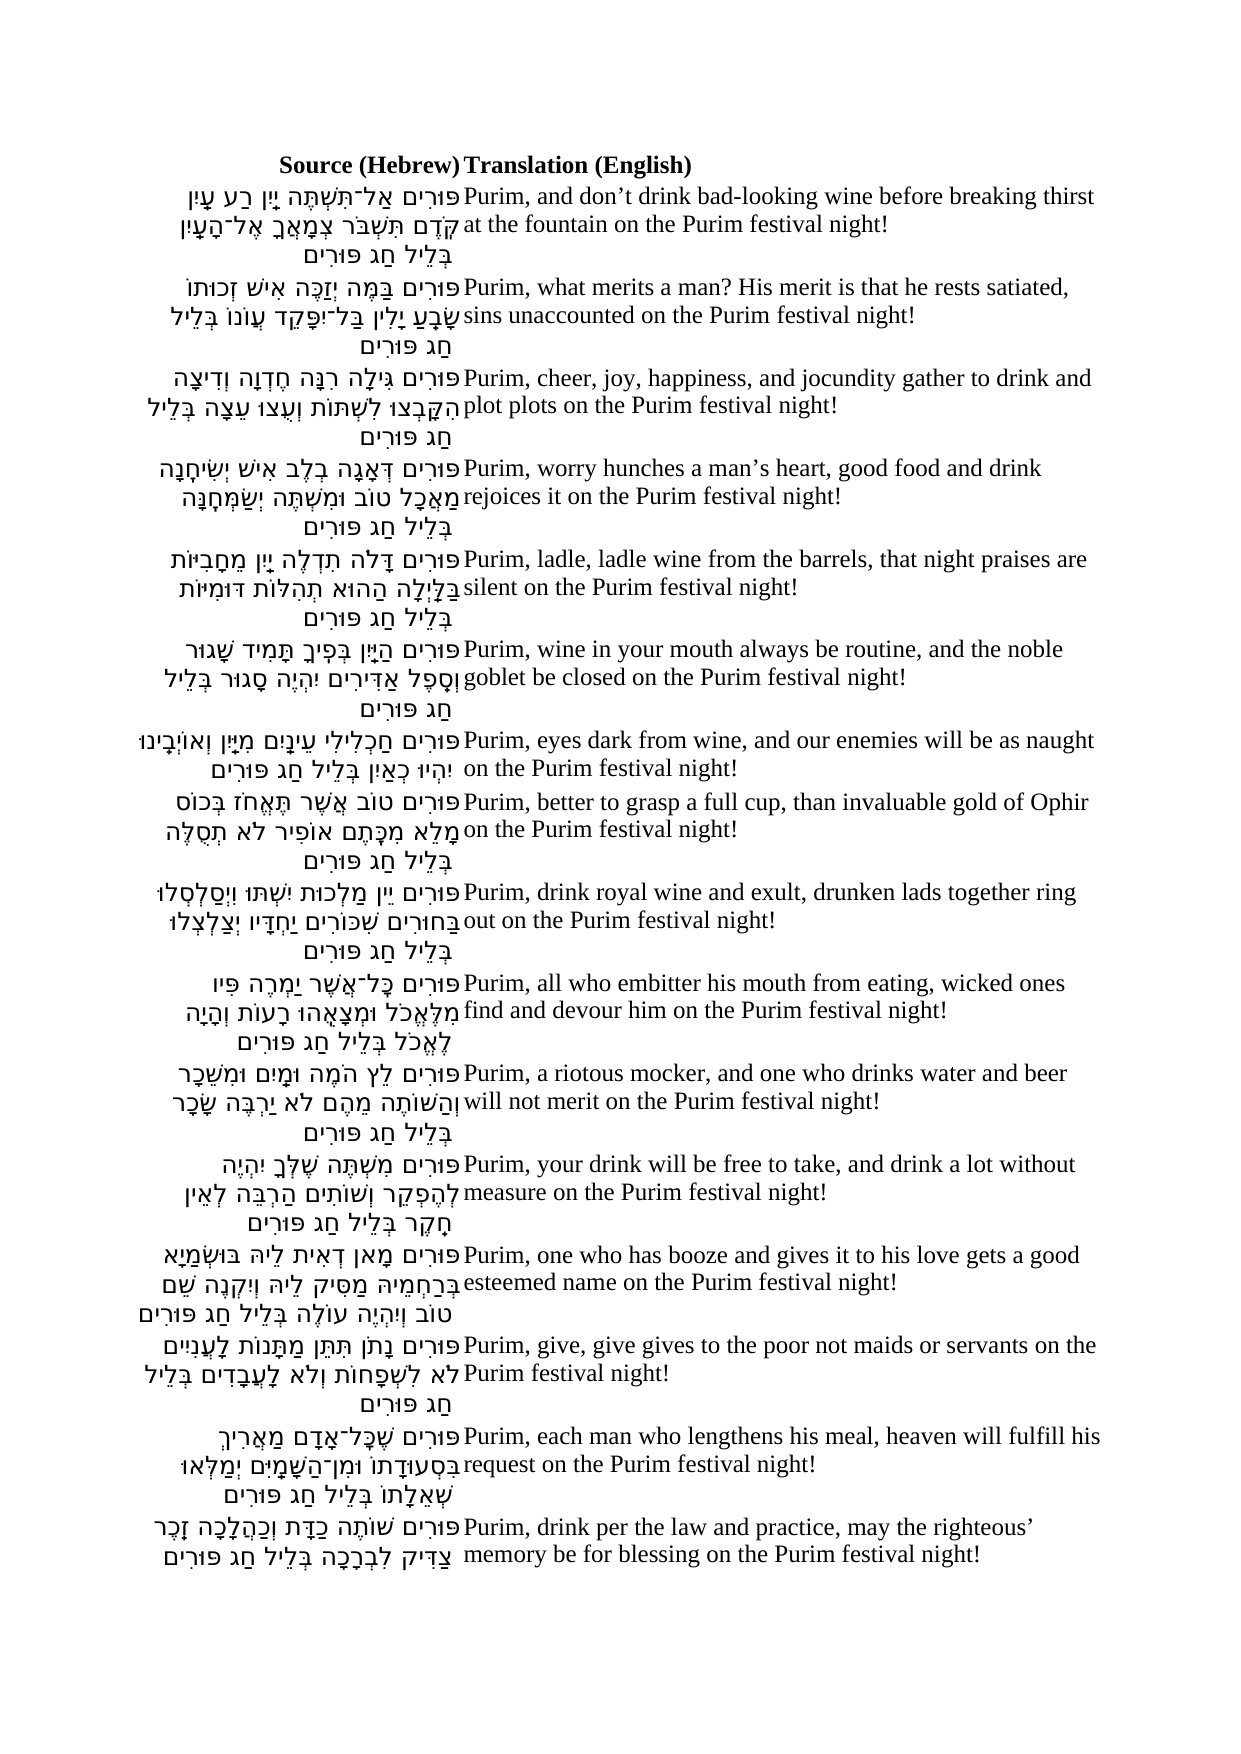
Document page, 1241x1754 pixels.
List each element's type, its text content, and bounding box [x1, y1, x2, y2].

table_cell פּוּרִים חַכְלִילִי עֵינַֽיִם מִיַּֽיִן וְאוֹיְבֵֽינוּ יִהְיוּ כְאַיִן בְּלֵיל חַג פּוּרִים [135, 725, 462, 786]
table_cell פּוּרִים לֵץ הֹמֶה וּמַֽיִם וּמִשֵׁכָר וְהַשּׁוֹתֶה מֵהֶם לֹא יַרְבֶּה שָׂכָר בְּלֵיל חַג פּוּרִים [135, 1058, 462, 1148]
table_cell Purim, drink per the law and practice, may the righteous’ memory be for blessing on the Purim festival night! [462, 1511, 1105, 1572]
table_cell Purim, drink royal wine and exult, drunken lads together ring out on the Purim festival night! [462, 877, 1105, 967]
table_cell פּוּרִים כׇּל־אֲשֶׁר יַמְרֶה פִּיו מִלֶּאֱכֹל וּמְצָאֻֽהוּ רָעוֹת וְהָיָה לֶאֱכֹל בְּלֵיל חַג פּוּרִים [135, 967, 462, 1058]
table_cell פּוּרִים דְּאָגָה בְלֶב אִישׁ יְשִׂיחֶֽנָה מַאֲכָל טוֹב וּמִשְׁתֶּה יְשַׂמְּחֶֽנָּה בְּלֵיל חַג פּוּרִים [135, 453, 462, 543]
table_header Source (Hebrew) [135, 150, 462, 181]
table_cell פּוּרִים גִּילָה רִנָּה חֶדְוָה וְדִיצָה הִקָּבְצוּ לִשְׁתּוֹת וְעֻצוּ עֵצָה בְּלֵיל חַג פּוּרִים [135, 362, 462, 453]
table_cell Purim, wine in your mouth always be routine, and the noble goblet be closed on the Purim festival night! [462, 634, 1105, 724]
table_cell Purim, your drink will be free to take, and drink a lot without measure on the Purim festival night! [462, 1149, 1105, 1239]
table_cell Purim, each man who lengthens his meal, heaven will fulfill his request on the Purim festival night! [462, 1420, 1105, 1511]
table_cell Purim, one who has booze and gives it to his love gets a good esteemed name on the Purim festival night! [462, 1239, 1105, 1330]
table_cell פּוּרִים שׁוֹתֶה כַדָּת וְכַהֲלָכָה זֵֽכֶר צַדִּיק לִבְרָכָה בְּלֵיל חַג פּוּרִים [135, 1511, 462, 1572]
table_cell פּוּרִים מָאן דְאִית לֵיהּ בּוּשְׂמַיָא בְּרַחְמֵיהּ מַסִּיק לֵיהּ וְיִקְנֶה שֵׁם טוֹב וְיִהְיֶה עוֹלֶה בְּלֵיל חַג פּוּרִים [135, 1239, 462, 1330]
table_cell פּוּרִים הַיַּֽיִן בְּפִֽיךָ תָּמִיד שָׁגוּר וְסֵֽפֶל אַדִּירִים יִהְיֶה סָגוּר בְּלֵיל חַג פּוּרִים [135, 634, 462, 724]
table_cell Purim, all who embitter his mouth from eating, wicked ones find and devour him on the Purim festival night! [462, 967, 1105, 1058]
table_cell פּוּרִים בַּמֶּה יְזַכֶּה אִישׁ זְכוּתוֹ שָׂבֵֽעַ יָלִין בַּל־יִפָּקֵד עֲוֺנוֹ בְּלֵיל חַג פּוּרִים [135, 271, 462, 362]
table_cell Purim, give, give gives to the poor not maids or servants on the Purim festival night! [462, 1330, 1105, 1420]
table_cell Purim, and don’t drink bad-looking wine before breaking thirst at the fountain on the Purim festival night! [462, 181, 1105, 271]
table_cell פּוּרִים נָתֹן תִּתֵּן מַתָּנוֹת לָעֲנִיִים לֹא לִשְׁפָחוֹת וְלֹא לָעֲבָדִים בְּלֵיל חַג פּוּרִים [135, 1330, 462, 1420]
table_cell Purim, cheer, joy, happiness, and jocundity gather to drink and plot plots on the Purim festival night! [462, 362, 1105, 453]
table_cell Purim, what merits a man? His merit is that he rests satiated, sins unaccounted on the Purim festival night! [462, 271, 1105, 362]
table_cell פּוּרִים טוֹב אֲשֶׁר תֶּאֱחֹז בְּכוֹס מָלֵא מִכֶּֽתֶם אוֹפִיר לֹא תְסֻלֶּה בְּלֵיל חַג פּוּרִים [135, 786, 462, 877]
table_cell Purim, worry hunches a man’s heart, good food and drink rejoices it on the Purim festival night! [462, 453, 1105, 543]
table_cell פּוּרִים יֵין מַלְכוּת יִשְׁתּוּ וִיְסַלְסְלוּ בַּחוּרִים שִׁכּוֹרִים יַחְדָּיו יְצַלְצְלוּ בְּלֵיל חַג פּוּרִים [135, 877, 462, 967]
table_cell פּוּרִים מִשְׁתֶּה שֶׁלְּךָ יִהְיֶה לְהֶפְקֵר וְשׁוֹתִים הַרְבֵּה לְאֵין חֵֽקֶר בְּלֵיל חַג פּוּרִים [135, 1149, 462, 1239]
table_cell פּוּרִים דָּלֹה תִדְלֶה יַֽיִן מֵחָבִיּוֹת בַּלַּֽיְלָה הַהוּא תְהִלּוֹת דּוּמִיּוֹת בְּלֵיל חַג פּוּרִים [135, 543, 462, 634]
table_header Translation (English) [462, 150, 1105, 181]
table_cell Purim, a riotous mocker, and one who drinks water and beer will not merit on the Purim festival night! [462, 1058, 1105, 1148]
table_cell פּוּרִים אַל־תִּשְׁתֶּה יַֽיִן רַע עַֽיִן קֹּֽדֶם תִּשְׁבֹּר צְמָאֲךָ אֶל־הָעַֽיִן בְּלֵיל חַג פּוּרִים [135, 181, 462, 271]
table_cell Purim, ladle, ladle wine from the barrels, that night praises are silent on the Purim festival night! [462, 543, 1105, 634]
table_cell פּוּרִים שֶׁכׇּל־אָדָם מַאֲרִיךְ בִּסְעוּדָתוֹ וּמִן־הַשָּׁמַֽיִּם יְמַלְּאוּ שְׁאֵלָתוֹ בְּלֵיל חַג פּוּרִים [135, 1420, 462, 1511]
table_cell Purim, better to grasp a full cup, than invaluable gold of Ophir on the Purim festival night! [462, 786, 1105, 877]
table_cell Purim, eyes dark from wine, and our enemies will be as naught on the Purim festival night! [462, 725, 1105, 786]
